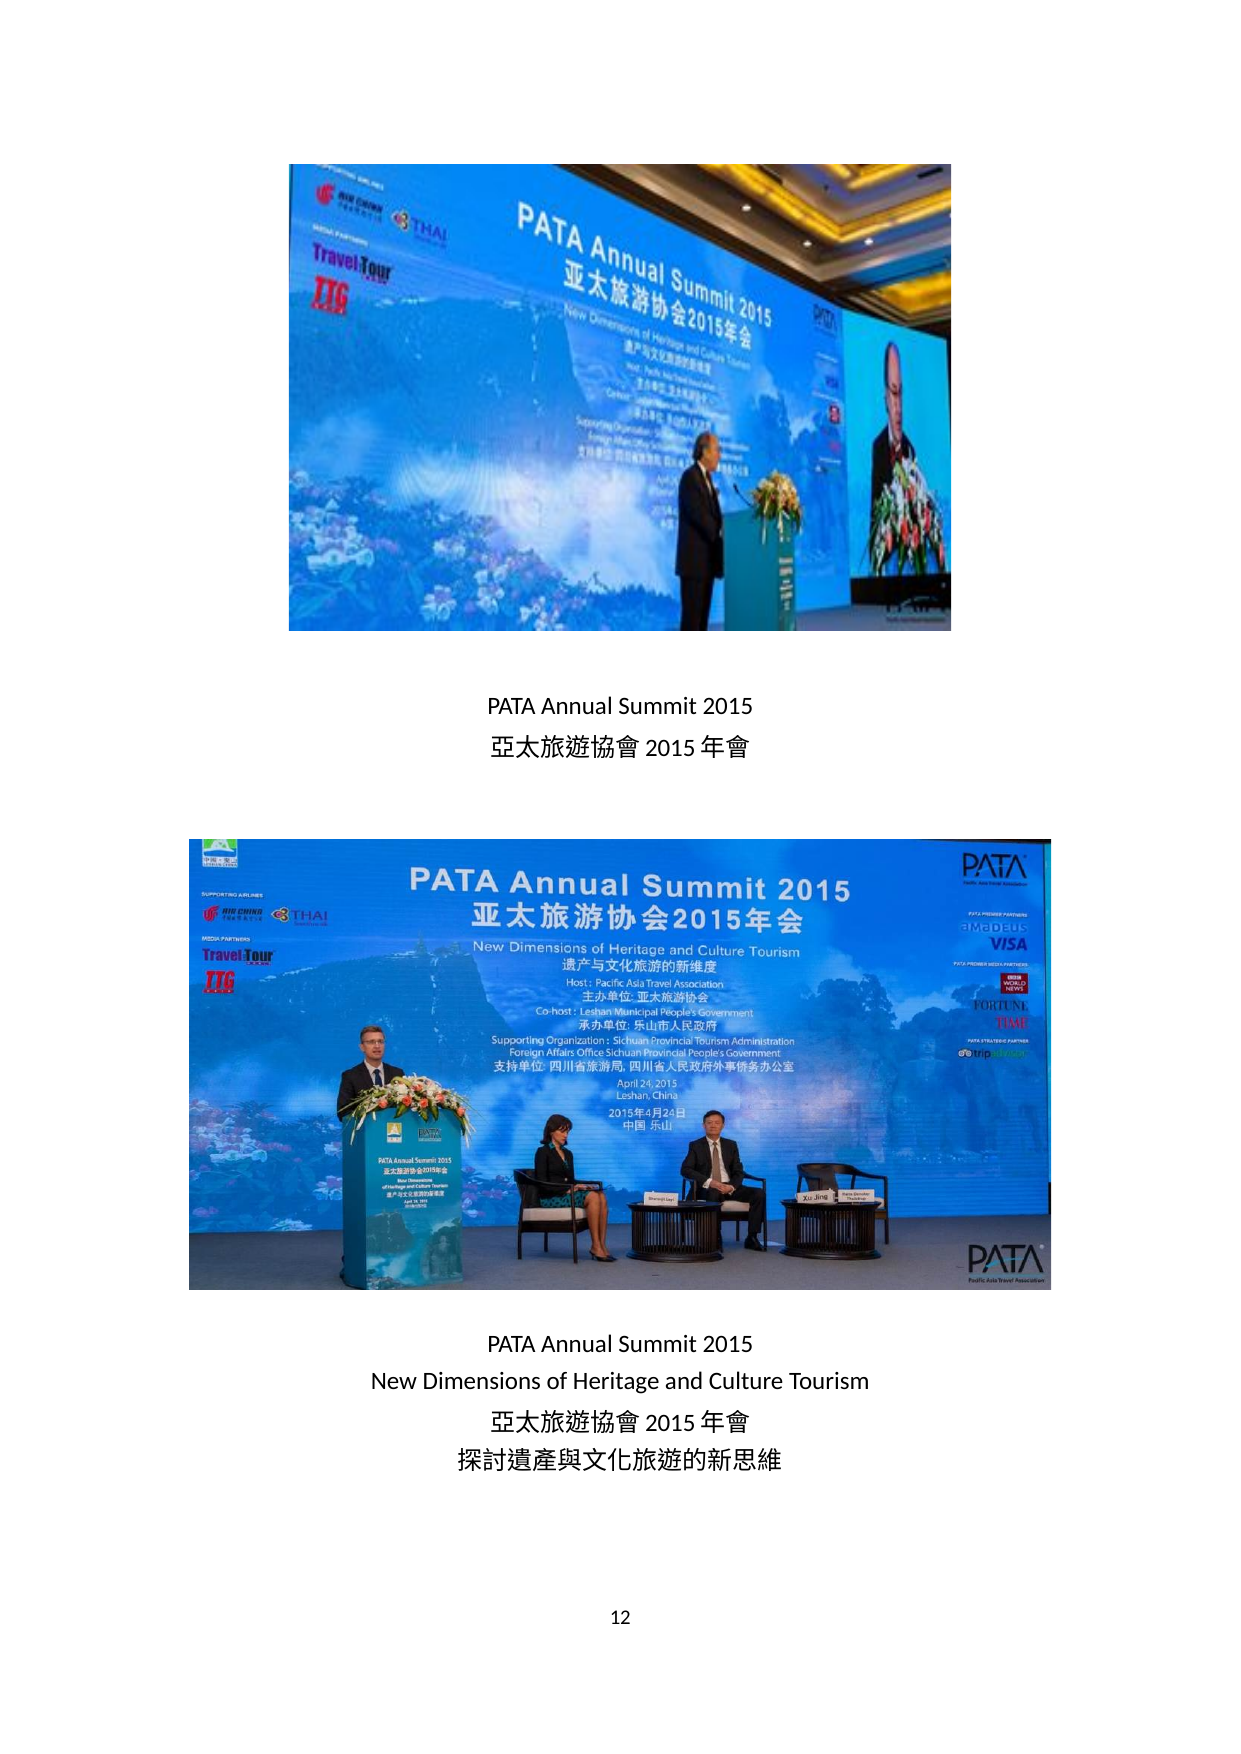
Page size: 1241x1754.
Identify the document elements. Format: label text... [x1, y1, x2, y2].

text PATA Annual Summit 2015 [187, 689, 1053, 727]
text 探討遺產與文化旅遊的新思維 [187, 1439, 1053, 1477]
picture [189, 839, 1052, 1290]
picture [288, 164, 952, 631]
text 亞太旅遊協會2015年會 [187, 1402, 1053, 1439]
text New Dimensions of Heritage and Culture Tourism [187, 1364, 1053, 1402]
text 亞太旅遊協會2015年會 [187, 727, 1053, 764]
text PATA Annual Summit 2015 [187, 1327, 1053, 1364]
